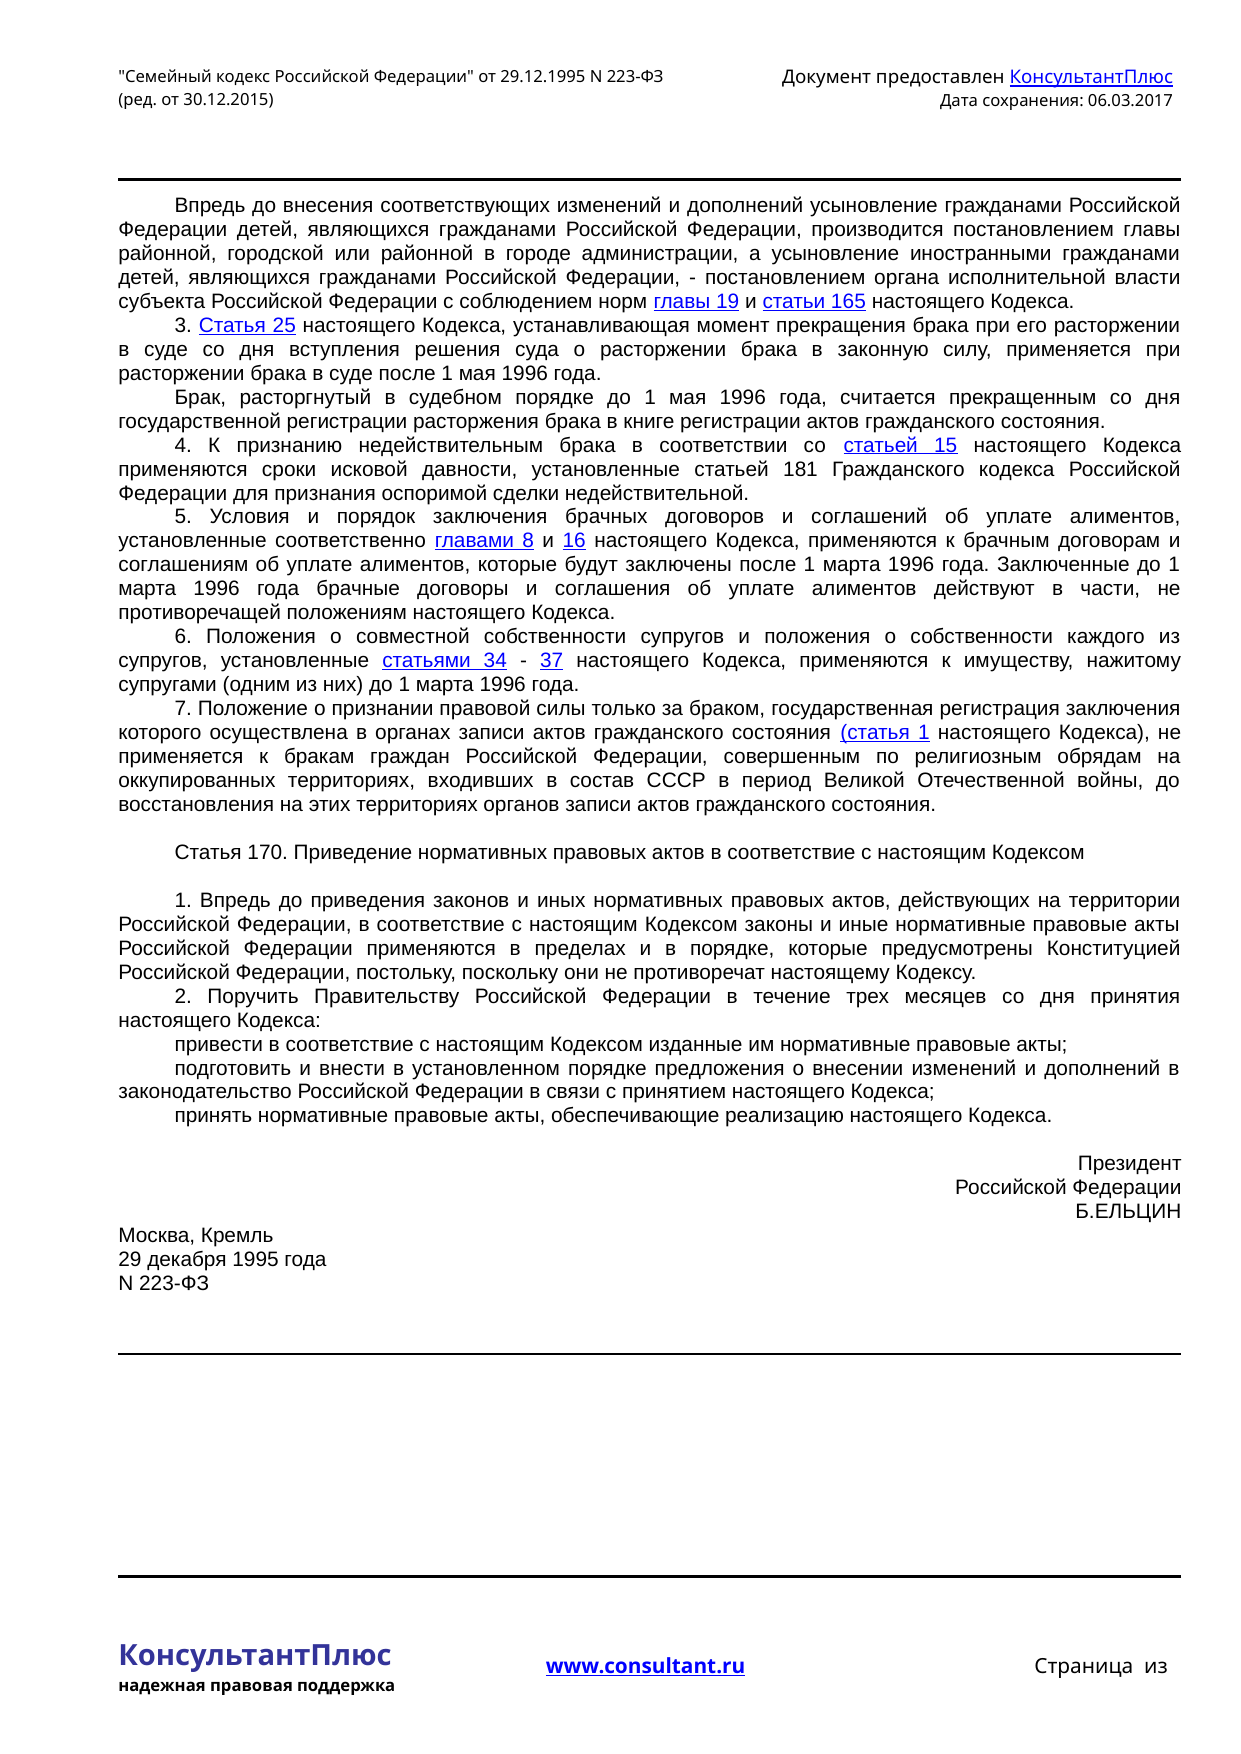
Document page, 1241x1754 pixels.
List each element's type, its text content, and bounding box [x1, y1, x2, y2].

text N 223-ФЗ [118, 1271, 1181, 1295]
text 4. К признанию недействительным брака в соответствии со статьей 15 настоящего Кодекса применяются сроки исковой давности, установленные статьей 181 Гражданского кодекса Российской Федерации для признания оспоримой сделки недействительной. [118, 432, 1181, 504]
subtitle Статья 170. Приведение нормативных правовых актов в соответствие с настоящим Кодексом [118, 840, 1181, 864]
text привести в соответствие с настоящим Кодексом изданные им нормативные правовые акты; [118, 1031, 1181, 1055]
text Президент [118, 1151, 1181, 1175]
text 2. Поручить Правительству Российской Федерации в течение трех месяцев со дня принятия настоящего Кодекса: [118, 983, 1181, 1031]
text Брак, расторгнутый в судебном порядке до 1 мая 1996 года, считается прекращенным со дня государственной регистрации расторжения брака в книге регистрации актов гражданского состояния. [118, 384, 1181, 432]
text Б.ЕЛЬЦИН [118, 1199, 1181, 1223]
text Москва, Кремль [118, 1223, 1181, 1247]
text 5. Условия и порядок заключения брачных договоров и соглашений об уплате алиментов, установленные соответственно главами 8 и 16 настоящего Кодекса, применяются к брачным договорам и соглашениям об уплате алиментов, которые будут заключены после 1 марта 1996 года. Заключенные до 1 марта 1996 года брачные договоры и соглашения об уплате алиментов действуют в части, не противоречащей положениям настоящего Кодекса. [118, 504, 1181, 624]
text 29 декабря 1995 года [118, 1247, 1181, 1271]
text 7. Положение о признании правовой силы только за браком, государственная регистрация заключения которого осуществлена в органах записи актов гражданского состояния (статья 1 настоящего Кодекса), не применяется к бракам граждан Российской Федерации, совершенным по религиозным обрядам на оккупированных территориях, входивших в состав СССР в период Великой Отечественной войны, до восстановления на этих территориях органов записи актов гражданского состояния. [118, 696, 1181, 816]
text 1. Впредь до приведения законов и иных нормативных правовых актов, действующих на территории Российской Федерации, в соответствие с настоящим Кодексом законы и иные нормативные правовые акты Российской Федерации применяются в пределах и в порядке, которые предусмотрены Конституцией Российской Федерации, постольку, поскольку они не противоречат настоящему Кодексу. [118, 888, 1181, 983]
text 3. Статья 25 настоящего Кодекса, устанавливающая момент прекращения брака при его расторжении в суде со дня вступления решения суда о расторжении брака в законную силу, применяется при расторжении брака в суде после 1 мая 1996 года. [118, 313, 1181, 384]
text Впредь до внесения соответствующих изменений и дополнений усыновление гражданами Российской Федерации детей, являющихся гражданами Российской Федерации, производится постановлением главы районной, городской или районной в городе администрации, а усыновление иностранными гражданами детей, являющихся гражданами Российской Федерации, - постановлением органа исполнительной власти субъекта Российской Федерации с соблюдением норм главы 19 и статьи 165 настоящего Кодекса. [118, 193, 1181, 313]
text подготовить и внести в установленном порядке предложения о внесении изменений и дополнений в законодательство Российской Федерации в связи с принятием настоящего Кодекса; [118, 1055, 1181, 1103]
text Российской Федерации [118, 1175, 1181, 1199]
text 6. Положения о совместной собственности супругов и положения о собственности каждого из супругов, установленные статьями 34 - 37 настоящего Кодекса, применяются к имуществу, нажитому супругами (одним из них) до 1 марта 1996 года. [118, 624, 1181, 696]
text принять нормативные правовые акты, обеспечивающие реализацию настоящего Кодекса. [118, 1103, 1181, 1127]
